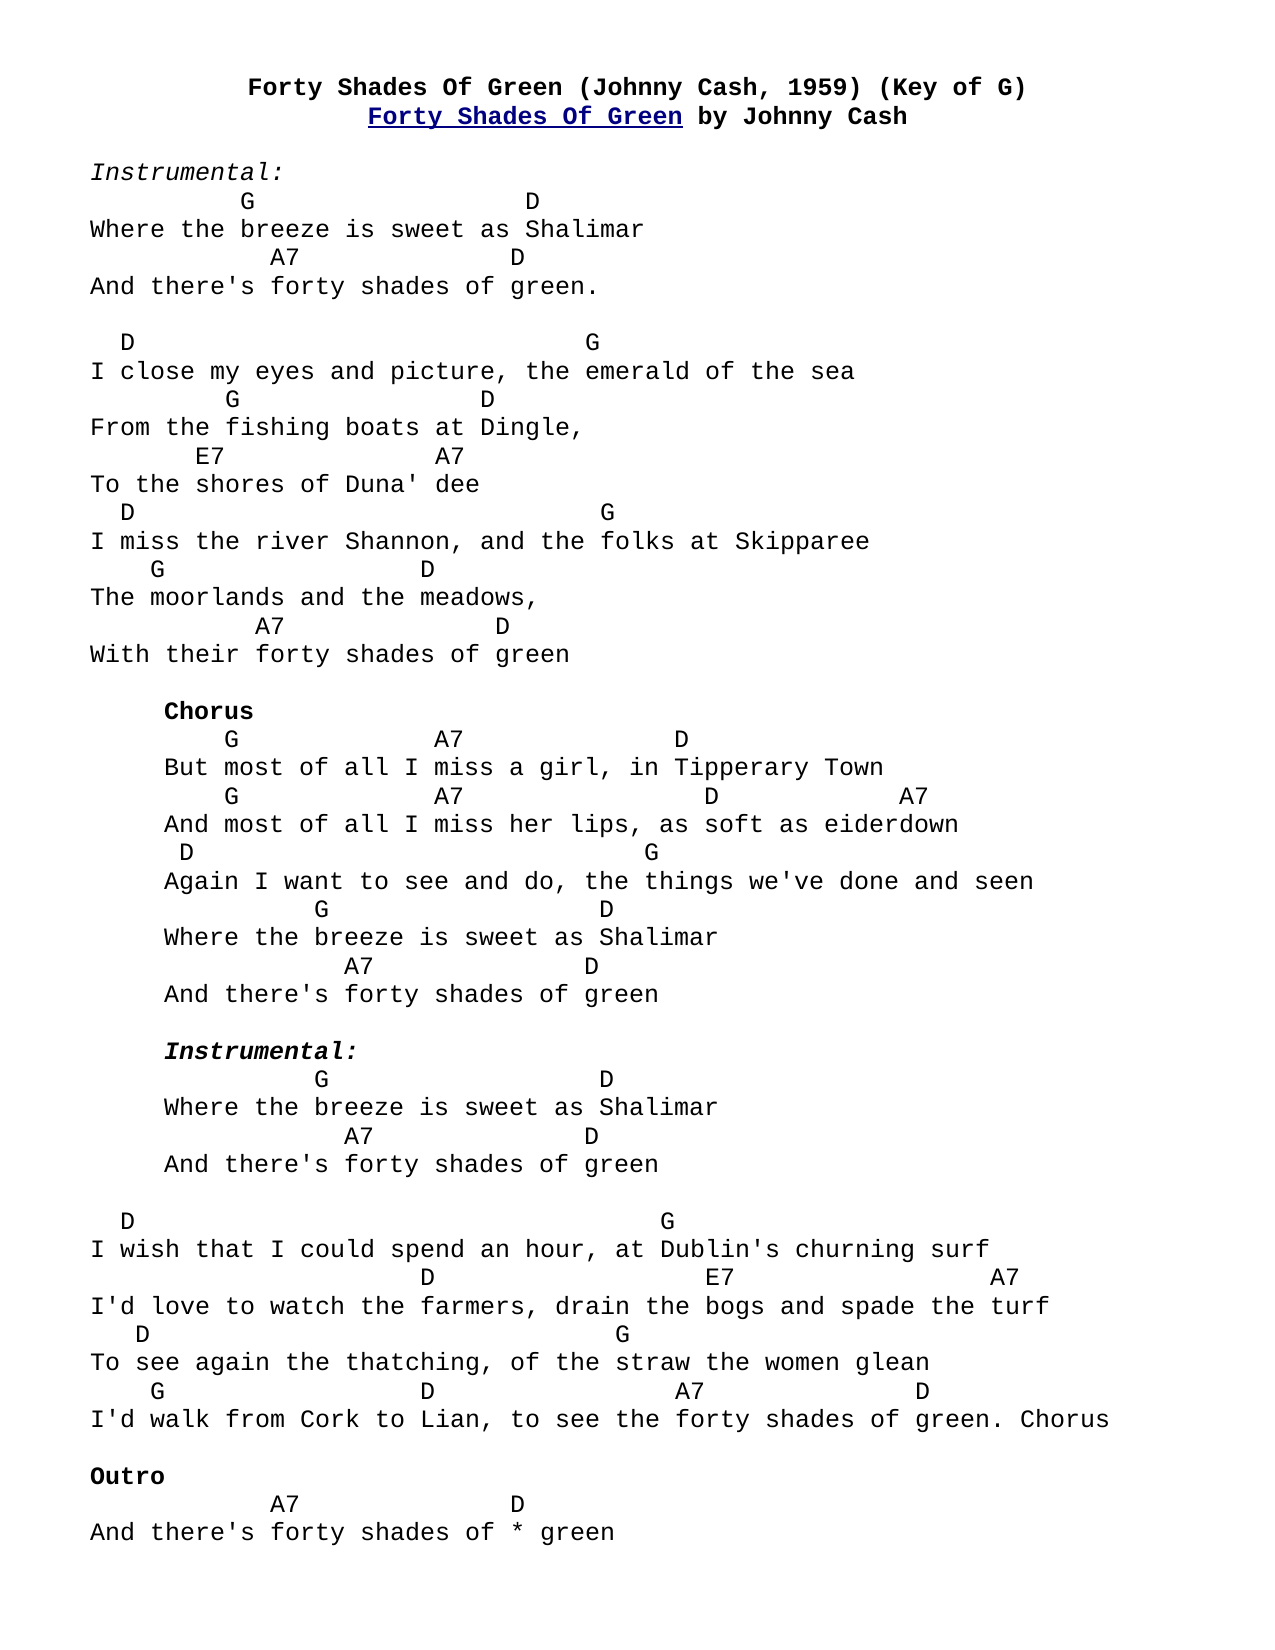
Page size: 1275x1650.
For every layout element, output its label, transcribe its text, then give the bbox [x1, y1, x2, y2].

text But most of all I miss a girl, in Tipperary Town [164, 755, 1185, 783]
text D G [90, 500, 1185, 528]
text G D [90, 188, 1185, 217]
text Instrumental: [90, 160, 1185, 188]
text G A7 D A7 [164, 783, 1185, 812]
text Outro [90, 1463, 1185, 1492]
text I miss the river Shannon, and the folks at Skipparee [90, 528, 1185, 557]
text G A7 D [164, 727, 1185, 755]
text With their forty shades of green [90, 642, 1185, 670]
text A7 D [164, 953, 1185, 982]
text The moorlands and the meadows, [90, 585, 1185, 613]
text Chorus [164, 698, 1185, 727]
text And there's forty shades of green. [90, 273, 1185, 302]
text A7 D [90, 245, 1185, 273]
text D G [164, 840, 1185, 868]
text Where the breeze is sweet as Shalimar [90, 217, 1185, 245]
text A7 D [164, 1123, 1185, 1152]
text Forty Shades Of Green (Johnny Cash, 1959) (Key of G) [90, 75, 1185, 103]
text I close my eyes and picture, the emerald of the sea [90, 358, 1185, 387]
text Where the breeze is sweet as Shalimar [164, 1095, 1185, 1123]
text To see again the thatching, of the straw the women glean [90, 1350, 1185, 1378]
text D G [90, 1322, 1185, 1350]
text G D A7 D [90, 1378, 1185, 1407]
text D E7 A7 [90, 1265, 1185, 1293]
text To the shores of Duna' dee [90, 472, 1185, 500]
text I'd walk from Cork to Lian, to see the forty shades of green. Chorus [90, 1407, 1185, 1435]
text Again I want to see and do, the things we've done and seen [164, 868, 1185, 897]
text Forty Shades Of Green by Johnny Cash [90, 103, 1185, 132]
text And there's forty shades of * green [90, 1520, 1185, 1548]
text And there's forty shades of green [164, 982, 1185, 1010]
text And there's forty shades of green [164, 1152, 1185, 1180]
text E7 A7 [90, 443, 1185, 472]
text D G [90, 330, 1185, 358]
text G D [164, 1067, 1185, 1095]
text I'd love to watch the farmers, drain the bogs and spade the turf [90, 1293, 1185, 1322]
text Instrumental: [164, 1038, 1185, 1067]
text G D [90, 557, 1185, 585]
text And most of all I miss her lips, as soft as eiderdown [164, 812, 1185, 840]
text A7 D [90, 613, 1185, 642]
text G D [90, 387, 1185, 415]
text G D [164, 897, 1185, 925]
text A7 D [90, 1492, 1185, 1520]
text D G [90, 1208, 1185, 1237]
text From the fishing boats at Dingle, [90, 415, 1185, 443]
text I wish that I could spend an hour, at Dublin's churning surf [90, 1237, 1185, 1265]
text Where the breeze is sweet as Shalimar [164, 925, 1185, 953]
